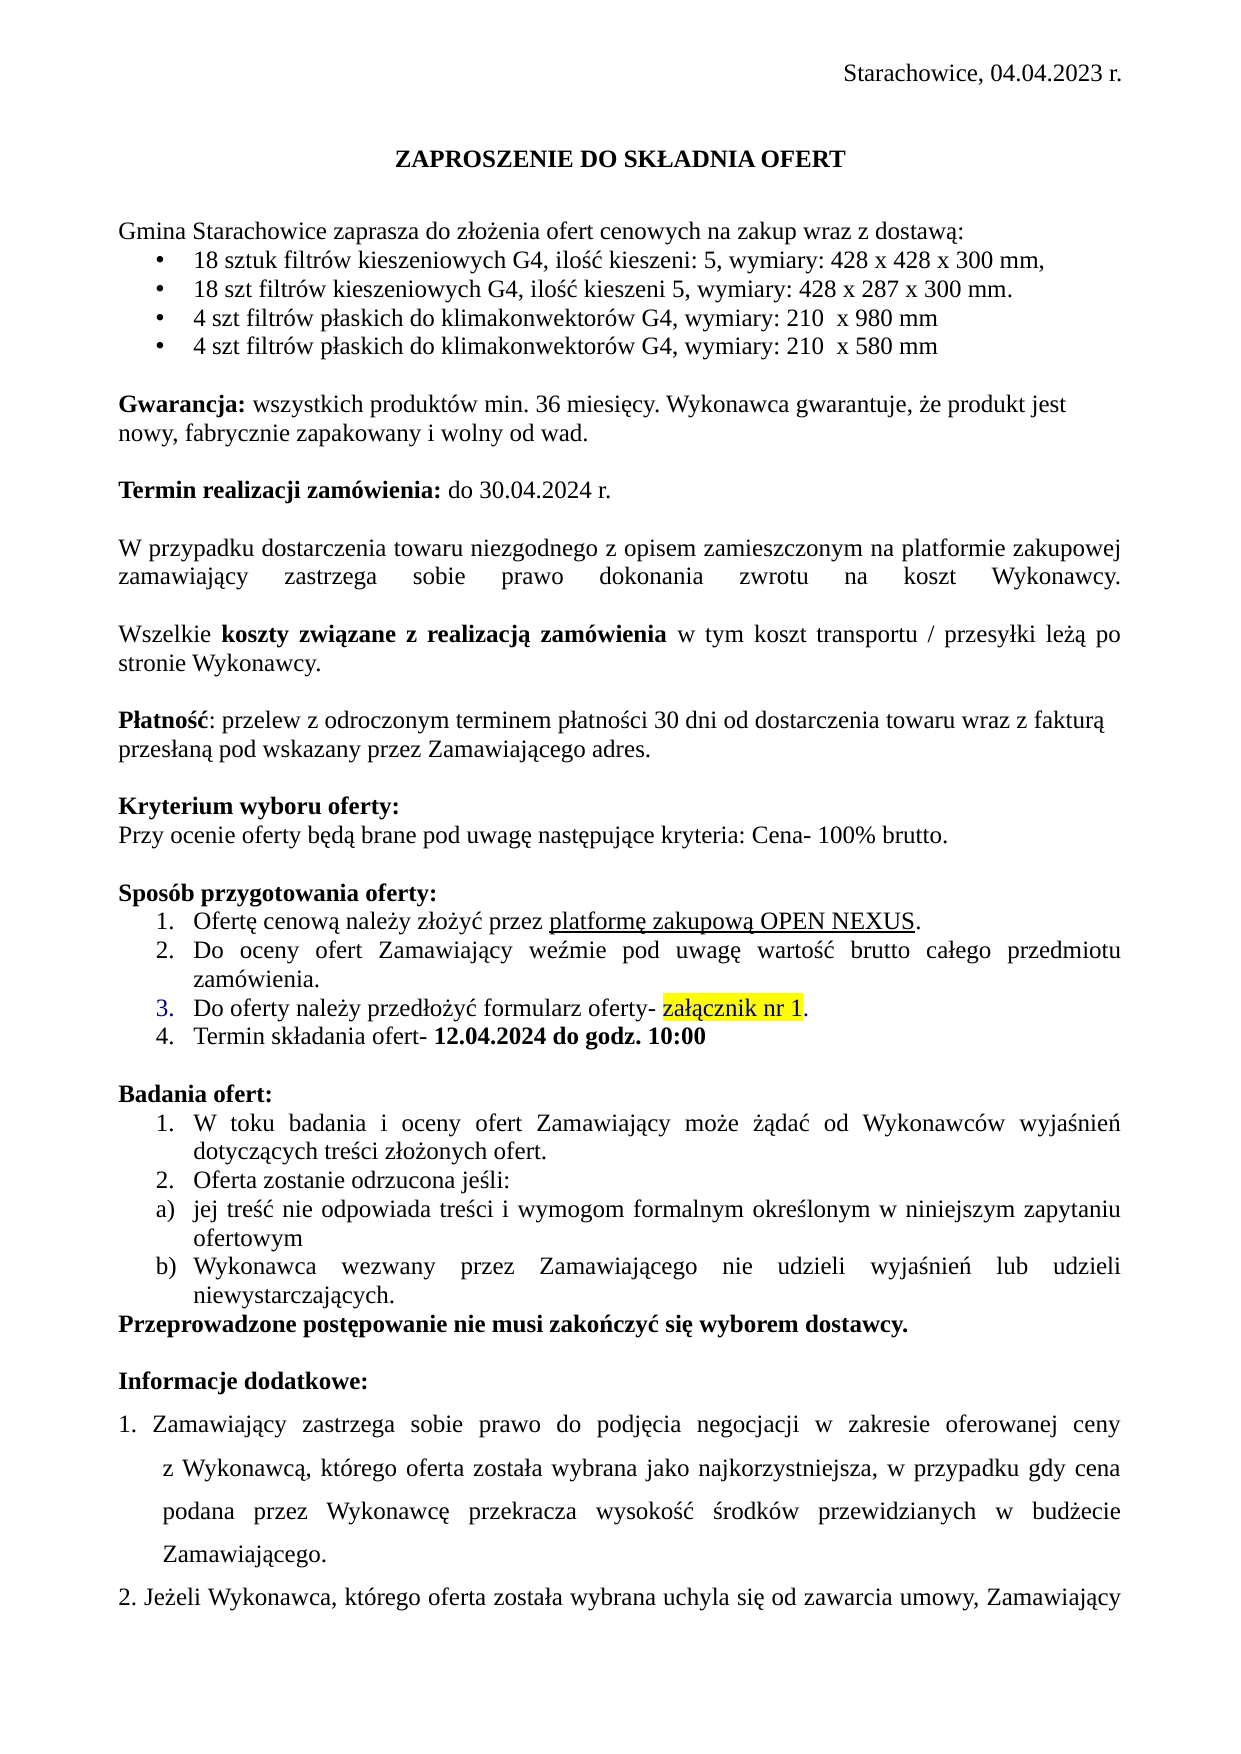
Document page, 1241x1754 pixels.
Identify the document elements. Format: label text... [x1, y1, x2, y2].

text ZAPROSZENIE DO SKŁADNIA OFERT [118, 144, 1122, 173]
list Oferta zostanie odrzucona jeśli: [156, 1165, 1122, 1194]
list 4 szt filtrów płaskich do klimakonwektorów G4, wymiary: 210 x 580 mm [156, 331, 1122, 389]
text Płatność: przelew z odroczonym terminem płatności 30 dni od dostarczenia towaru wraz z fakturą przesłaną pod wskazany przez Zamawiającego adres. [118, 676, 1122, 791]
list 18 sztuk filtrów kieszeniowych G4, ilość kieszeni: 5, wymiary: 428 x 428 x 300 mm, [156, 245, 1122, 274]
list W toku badania i oceny ofert Zamawiający może żądać od Wykonawców wyjaśnień dotyczących treści złożonych ofert. [156, 1108, 1122, 1165]
text Termin realizacji zamówienia: do 30.04.2024 r. [118, 446, 1122, 504]
list Do oceny ofert Zamawiający weźmie pod uwagę wartość brutto całego przedmiotu zamówienia. [156, 935, 1122, 993]
list 4 szt filtrów płaskich do klimakonwektorów G4, wymiary: 210 x 980 mm [156, 303, 1122, 331]
text Gmina Starachowice zaprasza do złożenia ofert cenowych na zakup wraz z dostawą: [118, 216, 1122, 245]
text Przeprowadzone postępowanie nie musi zakończyć się wyborem dostawcy. [118, 1309, 1122, 1338]
text Przy ocenie oferty będą brane pod uwagę następujące kryteria: Cena- 100% brutto. [118, 820, 1122, 849]
text Starachowice, 04.04.2023 r. [118, 58, 1122, 87]
text Gwarancja: wszystkich produktów min. 36 miesięcy. Wykonawca gwarantuje, że produkt jest nowy, fabrycznie zapakowany i wolny od wad. [118, 389, 1122, 446]
list 18 szt filtrów kieszeniowych G4, ilość kieszeni 5, wymiary: 428 x 287 x 300 mm. [156, 274, 1122, 303]
text 2. Jeżeli Wykonawca, którego oferta została wybrana uchyla się od zawarcia umowy, Zamawiający [118, 1582, 1122, 1611]
text Kryterium wyboru oferty: [118, 791, 1122, 820]
list Termin składania ofert- 12.04.2024 do godz. 10:00 [156, 1021, 1122, 1050]
text W przypadku dostarczenia towaru niezgodnego z opisem zamieszczonym na platformie zakupowej zamawiający zastrzega sobie prawo dokonania zwrotu na koszt Wykonawcy. Wszelkie koszty związane z realizacją zamówienia w tym koszt transportu / przesyłki leżą po stronie Wykonawcy. [118, 533, 1122, 676]
list jej treść nie odpowiada treści i wymogom formalnym określonym w niniejszym zapytaniu ofertowym [156, 1194, 1122, 1251]
list Wykonawca wezwany przez Zamawiającego nie udzieli wyjaśnień lub udzieli niewystarczających. [156, 1251, 1122, 1309]
text Informacje dodatkowe: [118, 1366, 1122, 1395]
text 1. Zamawiający zastrzega sobie prawo do podjęcia negocjacji w zakresie oferowanej ceny z Wykonawcą, którego oferta została wybrana jako najkorzystniejsza, w przypadku gdy cena podana przez Wykonawcę przekracza wysokość środków przewidzianych w budżecie Zamawiającego. [118, 1409, 1122, 1568]
list Ofertę cenową należy złożyć przez platformę zakupową OPEN NEXUS. [156, 906, 1122, 935]
list Do oferty należy przedłożyć formularz oferty- załącznik nr 1. [156, 993, 1122, 1021]
text Badania ofert: [118, 1079, 1122, 1108]
text Sposób przygotowania oferty: [118, 878, 1122, 906]
